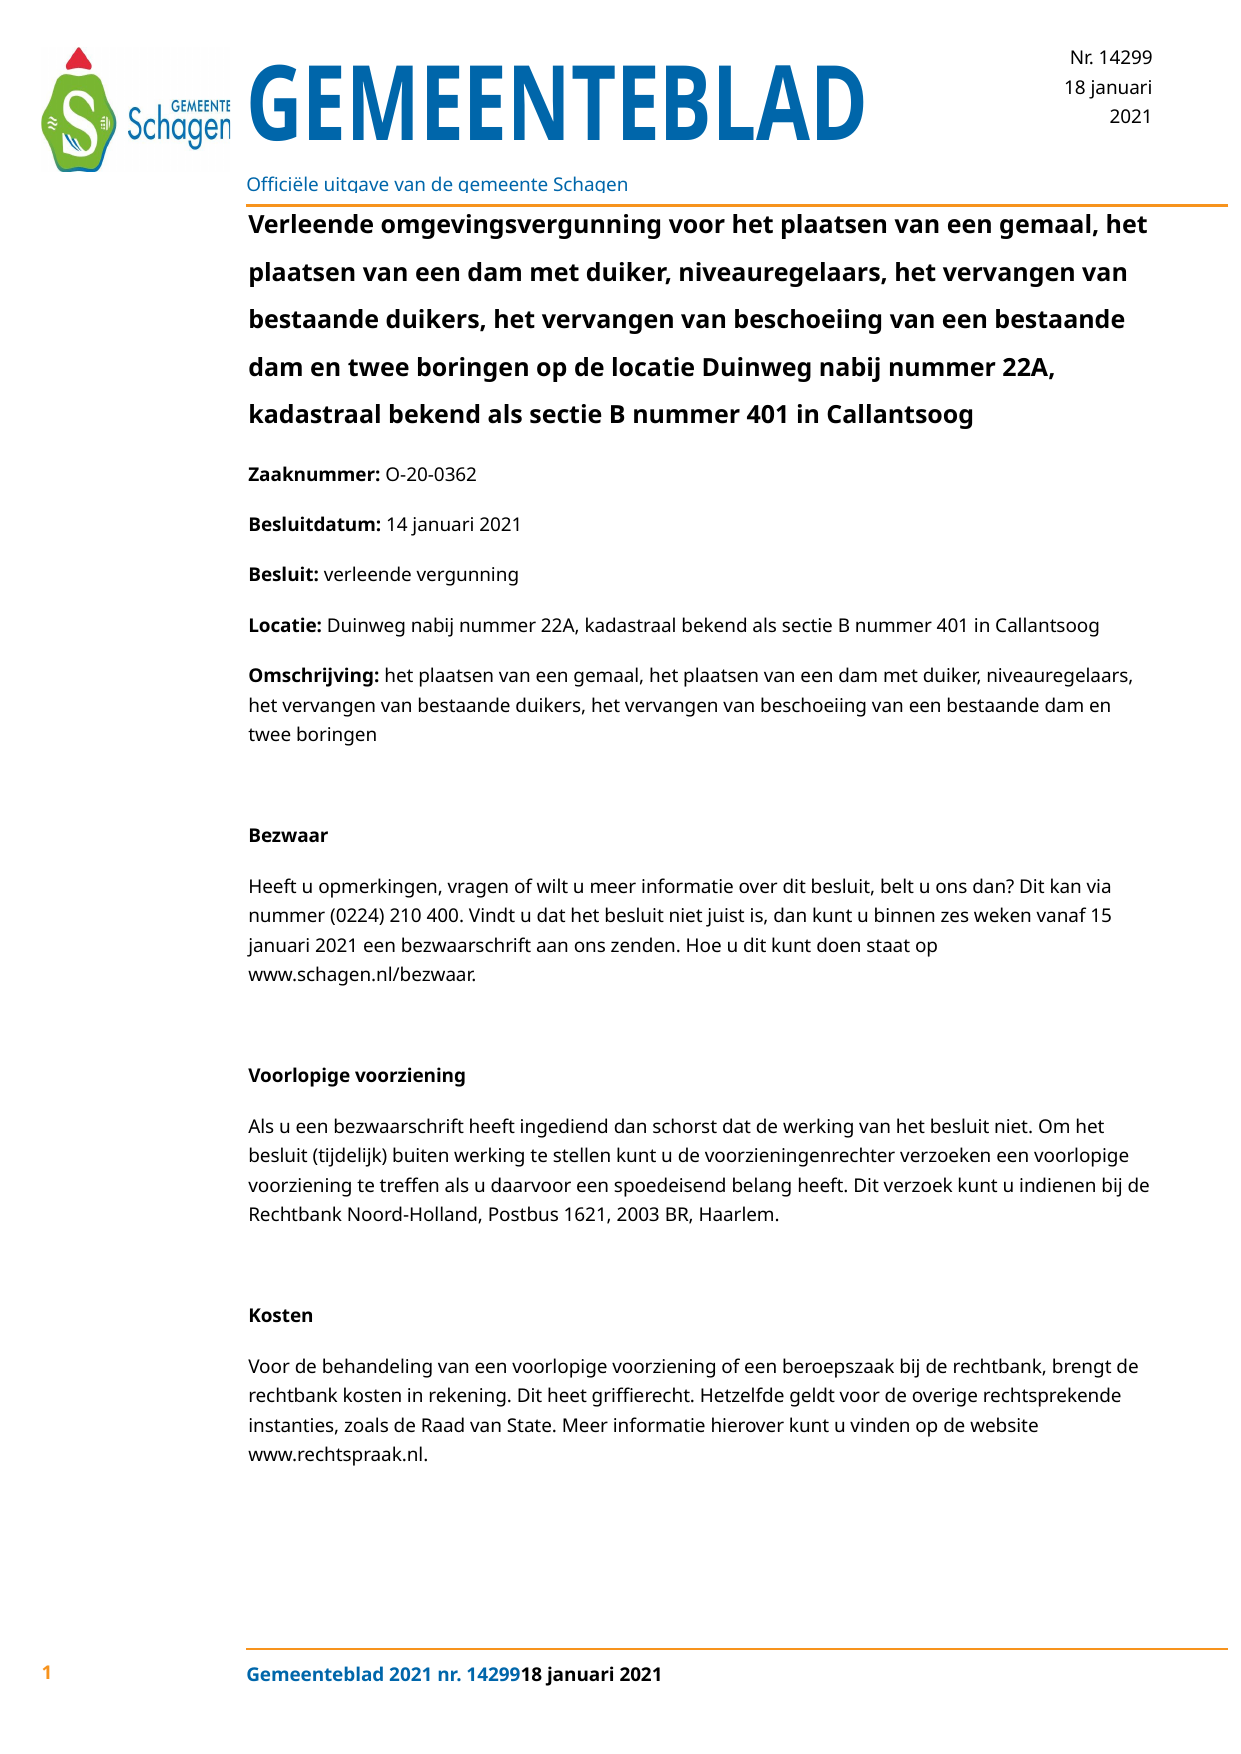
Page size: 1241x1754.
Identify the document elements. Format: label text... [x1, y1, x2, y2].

text Verleende omgevingsvergunning voor het plaatsen van een gemaal, het plaatsen van een dam met duiker, niveauregelaars, het vervangen van bestaande duikers, het vervangen van beschoeiing van een bestaande dam en twee boringen op de locatie Duinweg nabij nummer 22A, kadastraal bekend als sectie B nummer 401 in Callantsoog [248, 207, 1152, 431]
text Zaaknummer: O-20-0362 [248, 461, 1152, 486]
text Bezwaar [248, 822, 1152, 848]
text Besluit: verleende vergunning [248, 562, 1152, 587]
text Besluitdatum: 14 januari 2021 [248, 511, 1152, 537]
text Heeft u opmerkingen, vragen of wilt u meer informatie over dit besluit, belt u ons dan? Dit kan via nummer (0224) 210 400. Vindt u dat het besluit niet juist is, dan kunt u binnen zes weken vanaf 15 januari 2021 een bezwaarschrift aan ons zenden. Hoe u dit kunt doen staat op www.schagen.nl/bezwaar. [248, 873, 1152, 987]
text Voorlopige voorziening [248, 1062, 1152, 1088]
picture [41, 47, 231, 172]
text Omschrijving: het plaatsen van een gemaal, het plaatsen van een dam met duiker, niveauregelaars, het vervangen van bestaande duikers, het vervangen van beschoeiing van een bestaande dam en twee boringen [248, 662, 1152, 747]
text Voor de behandeling van een voorlopige voorziening of een beroepszaak bij de rechtbank, brengt de rechtbank kosten in rekening. Dit heet griffierecht. Hetzelfde geldt voor de overige rechtsprekende instanties, zoals de Raad van State. Meer informatie hierover kunt u vinden op de website www.rechtspraak.nl. [248, 1353, 1152, 1467]
text Als u een bezwaarschrift heeft ingediend dan schorst dat de werking van het besluit niet. Om het besluit (tijdelijk) buiten werking te stellen kunt u de voorzieningenrechter verzoeken een voorlopige voorziening te treffen als u daarvoor een spoedeisend belang heeft. Dit verzoek kunt u indienen bij de Rechtbank Noord-Holland, Postbus 1621, 2003 BR, Haarlem. [248, 1113, 1152, 1227]
text Locatie: Duinweg nabij nummer 22A, kadastraal bekend als sectie B nummer 401 in Callantsoog [248, 612, 1152, 638]
text Kosten [248, 1302, 1152, 1328]
